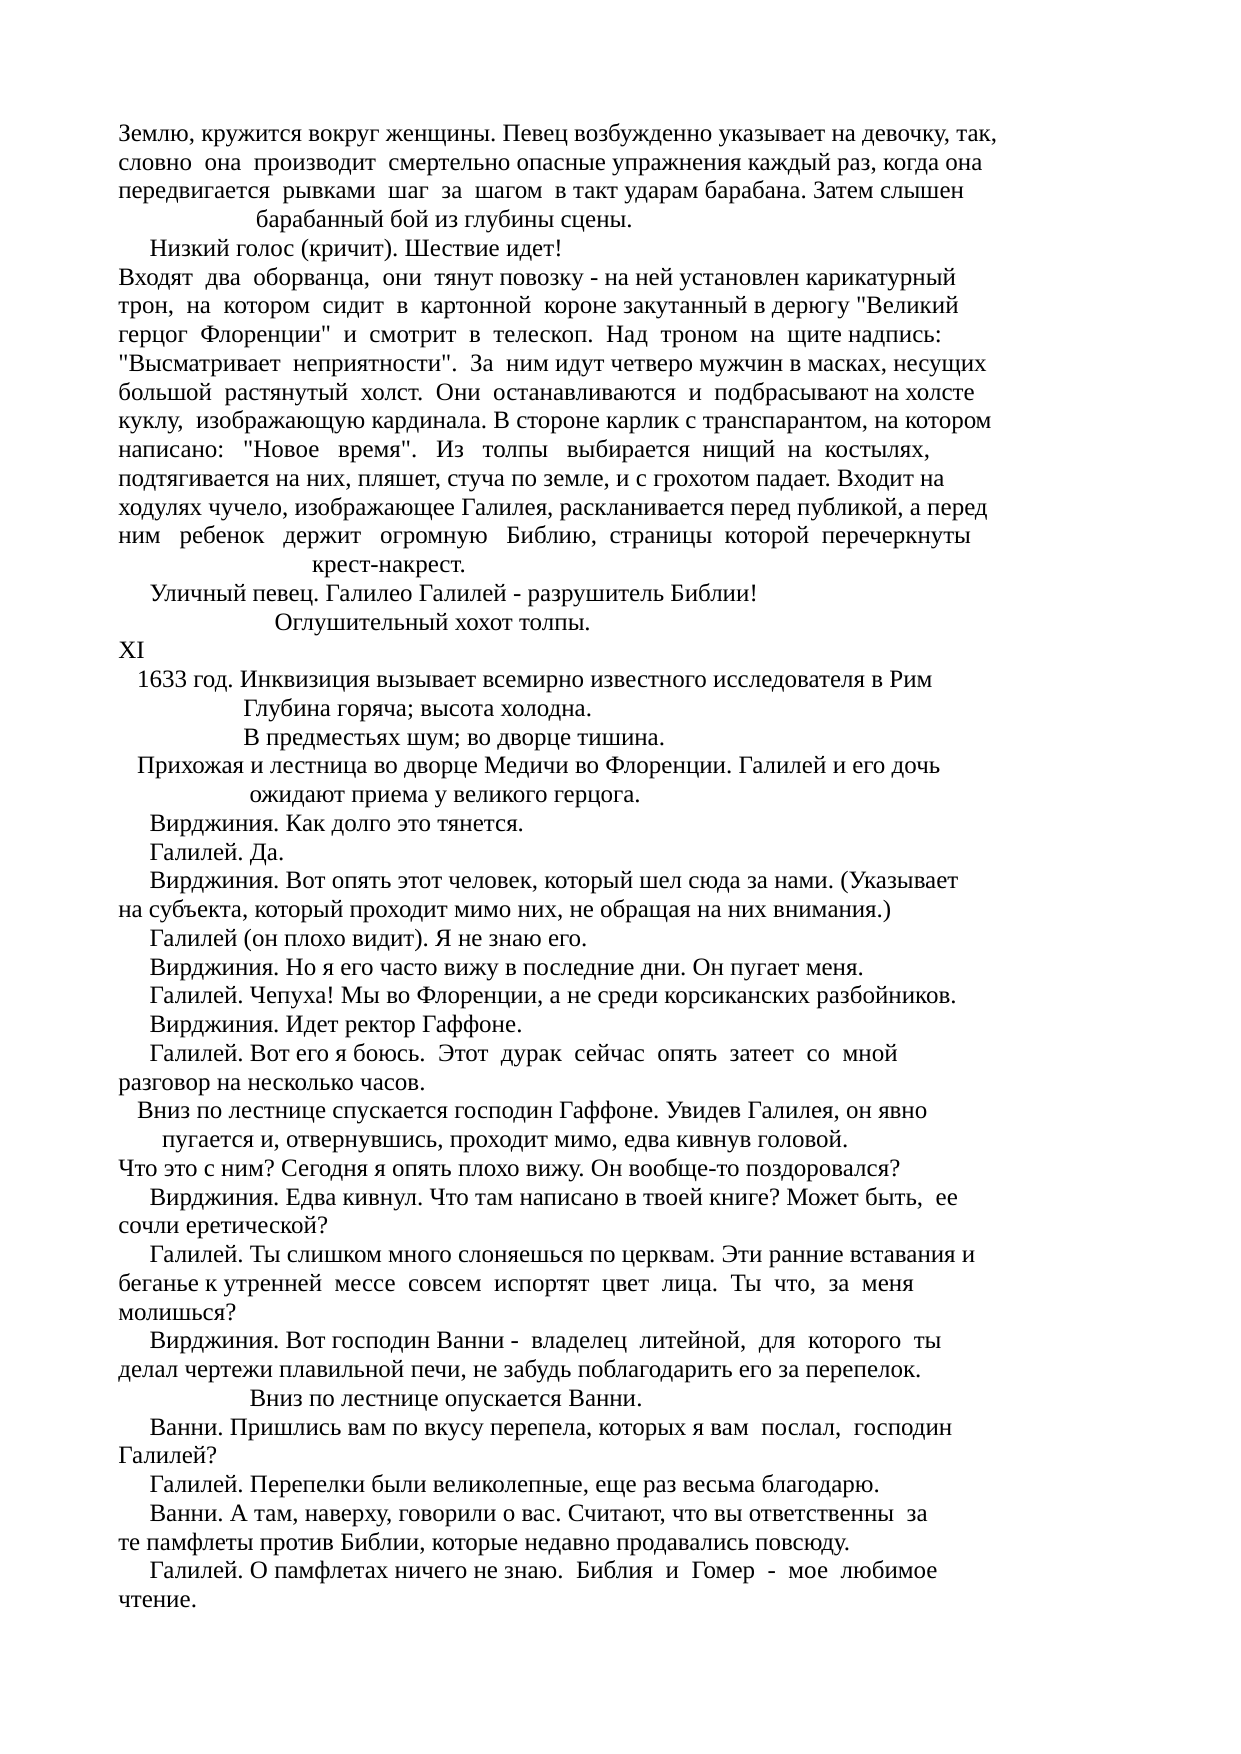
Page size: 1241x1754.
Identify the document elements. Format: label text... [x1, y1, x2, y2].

text Галилей. О памфлетах ничего не знаю. Библия и Гомер - мое любимое [118, 1556, 1122, 1584]
text разговор на несколько часов. [118, 1067, 1122, 1096]
text куклу, изображающую кардинала. В стороне карлик с транспарантом, на котором [118, 406, 1122, 434]
text ходулях чучело, изображающее Галилея, раскланивается перед публикой, а перед [118, 492, 1122, 521]
text Оглушительный хохот толпы. [118, 607, 1122, 636]
text барабанный бой из глубины сцены. [118, 204, 1122, 233]
text пугается и, отвернувшись, проходит мимо, едва кивнув головой. [118, 1124, 1122, 1153]
text герцог Флоренции" и смотрит в телескоп. Над троном на щите надпись: [118, 319, 1122, 348]
text те памфлеты против Библии, которые недавно продавались повсюду. [118, 1527, 1122, 1556]
text Вирджиния. Но я его часто вижу в последние дни. Он пугает меня. [118, 952, 1122, 981]
text написано: "Новое время". Из толпы выбирается нищий на костылях, [118, 434, 1122, 463]
text Вирджиния. Вот опять этот человек, который шел сюда за нами. (Указывает [118, 866, 1122, 894]
text Уличный певец. Галилео Галилей - разрушитель Библии! [118, 578, 1122, 607]
text Ванни. А там, наверху, говорили о вас. Считают, что вы ответственны за [118, 1498, 1122, 1527]
text Галилей. Ты слишком много слоняешься по церквам. Эти ранние вставания и [118, 1239, 1122, 1268]
text "Высматривает неприятности". За ним идут четверо мужчин в масках, несущих [118, 348, 1122, 377]
text Галилей. Вот его я боюсь. Этот дурак сейчас опять затеет со мной [118, 1038, 1122, 1067]
text трон, на котором сидит в картонной короне закутанный в дерюгу "Великий [118, 291, 1122, 319]
text молишься? [118, 1297, 1122, 1326]
text Вирджиния. Идет ректор Гаффоне. [118, 1009, 1122, 1038]
text чтение. [118, 1584, 1122, 1613]
text большой растянутый холст. Они останавливаются и подбрасывают на холсте [118, 377, 1122, 406]
text беганье к утренней мессе совсем испортят цвет лица. Ты что, за меня [118, 1268, 1122, 1297]
text В предместьях шум; во дворце тишина. [118, 722, 1122, 751]
text Прихожая и лестница во дворце Медичи во Флоренции. Галилей и его дочь [118, 751, 1122, 779]
text Вниз по лестнице спускается господин Гаффоне. Увидев Галилея, он явно [118, 1096, 1122, 1124]
text словно она производит смертельно опасные упражнения каждый раз, когда она [118, 147, 1122, 176]
text крест-накрест. [118, 549, 1122, 578]
text Вирджиния. Вот господин Ванни - владелец литейной, для которого ты [118, 1326, 1122, 1354]
text Вирджиния. Едва кивнул. Что там написано в твоей книге? Может быть, ее [118, 1182, 1122, 1211]
text Вниз по лестнице опускается Ванни. [118, 1383, 1122, 1412]
text на субъекта, который проходит мимо них, не обращая на них внимания.) [118, 894, 1122, 923]
text Входят два оборванца, они тянут повозку - на ней установлен карикатурный [118, 262, 1122, 291]
text подтягивается на них, пляшет, стуча по земле, и с грохотом падает. Входит на [118, 463, 1122, 492]
text Землю, кружится вокруг женщины. Певец возбужденно указывает на девочку, так, [118, 118, 1122, 147]
text делал чертежи плавильной печи, не забудь поблагодарить его за перепелок. [118, 1354, 1122, 1383]
text Галилей. Да. [118, 837, 1122, 866]
text ожидают приема у великого герцога. [118, 779, 1122, 808]
text XI [118, 636, 1122, 664]
text Ванни. Пришлись вам по вкусу перепела, которых я вам послал, господин [118, 1412, 1122, 1441]
text Галилей? [118, 1441, 1122, 1469]
text Галилей. Перепелки были великолепные, еще раз весьма благодарю. [118, 1469, 1122, 1498]
text Глубина горяча; высота холодна. [118, 693, 1122, 722]
text 1633 год. Инквизиция вызывает всемирно известного исследователя в Рим [118, 664, 1122, 693]
text Что это с ним? Сегодня я опять плохо вижу. Он вообще-то поздоровался? [118, 1153, 1122, 1182]
text Галилей. Чепуха! Мы во Флоренции, а не среди корсиканских разбойников. [118, 981, 1122, 1009]
text Низкий голос (кричит). Шествие идет! [118, 233, 1122, 262]
text передвигается рывками шаг за шагом в такт ударам барабана. Затем слышен [118, 176, 1122, 204]
text сочли еретической? [118, 1211, 1122, 1239]
text ним ребенок держит огромную Библию, страницы которой перечеркнуты [118, 521, 1122, 549]
text Вирджиния. Как долго это тянется. [118, 808, 1122, 837]
text Галилей (он плохо видит). Я не знаю его. [118, 923, 1122, 952]
